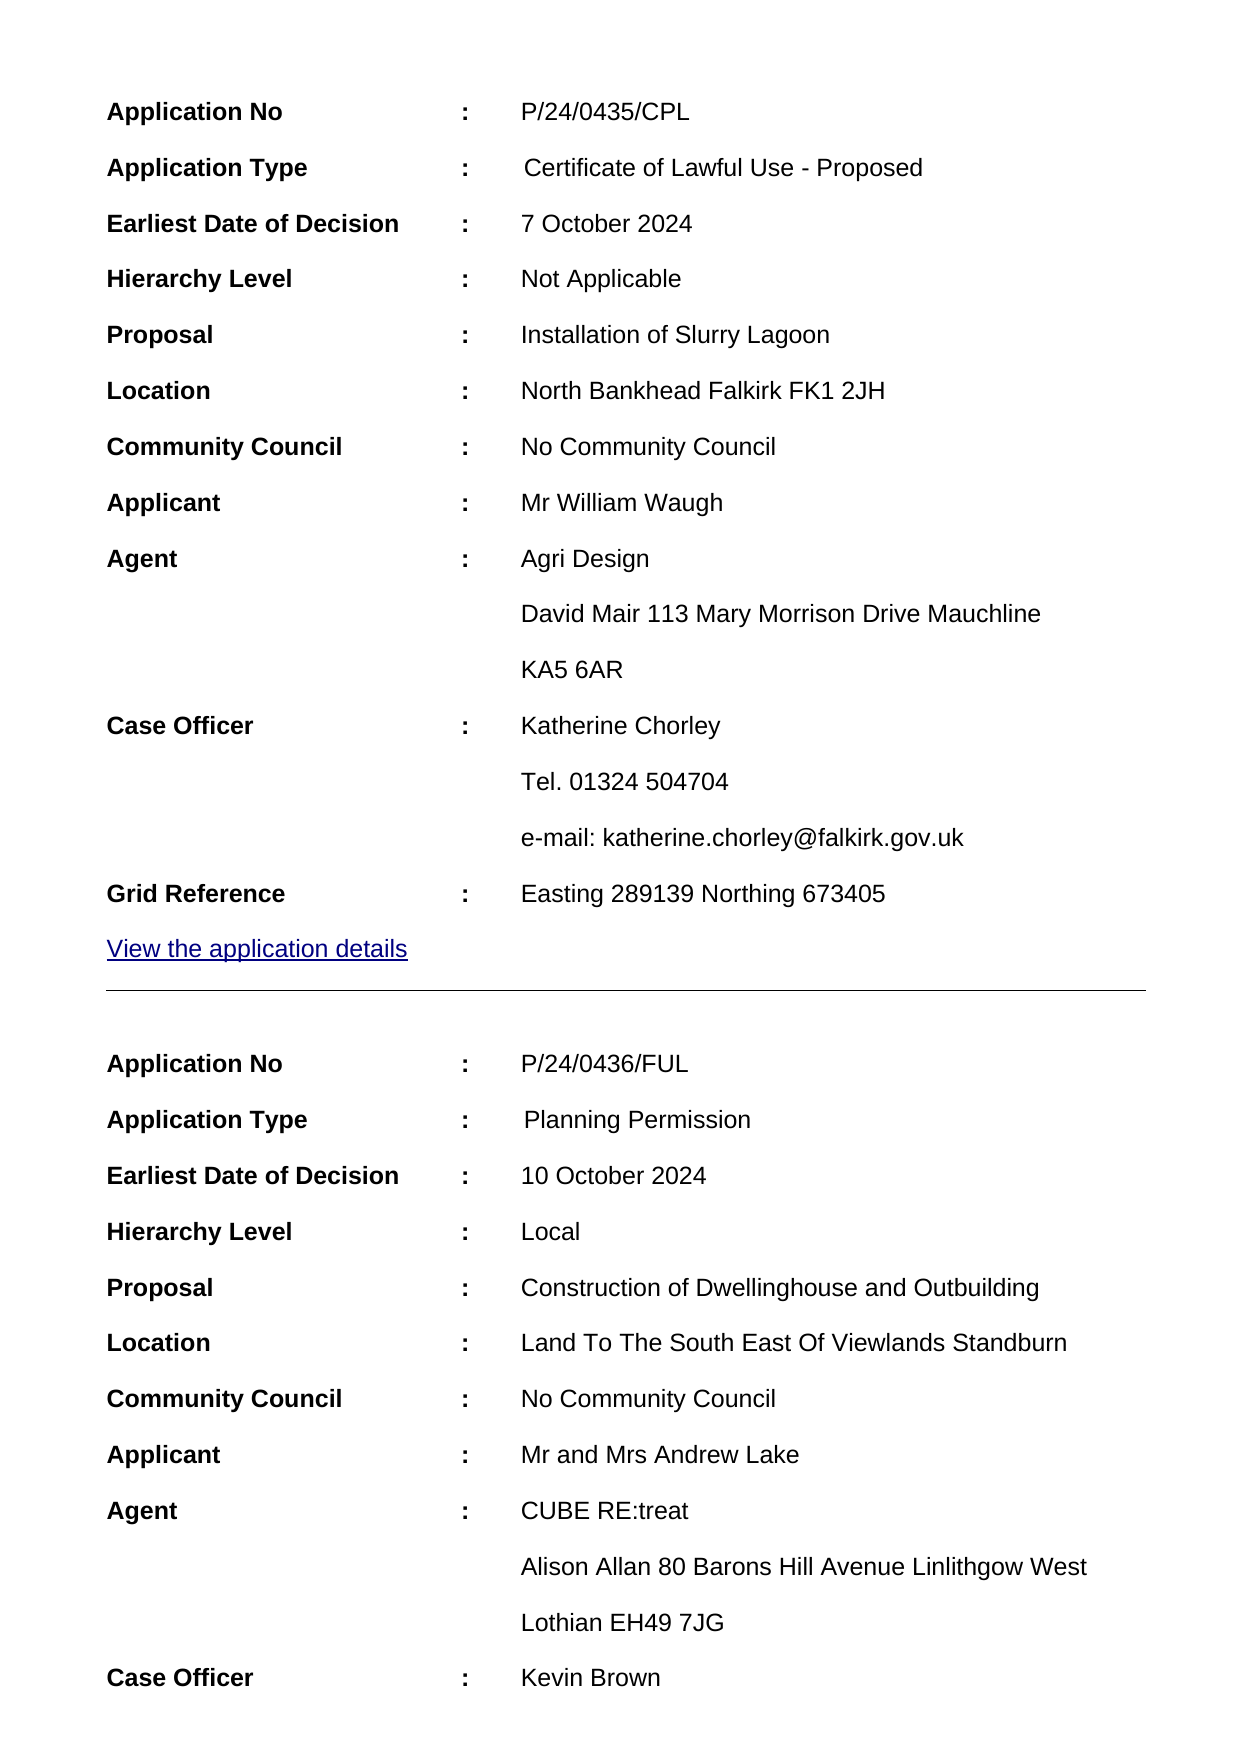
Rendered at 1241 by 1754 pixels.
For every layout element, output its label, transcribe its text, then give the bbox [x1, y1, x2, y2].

text KA5 6AR [106, 655, 1146, 684]
text Agent : Agri Design [106, 543, 1146, 572]
text View the application details [106, 934, 1146, 963]
text Proposal : Construction of Dwellinghouse and Outbuilding [106, 1272, 1146, 1301]
text Lothian EH49 7JG [106, 1607, 1146, 1636]
text Earliest Date of Decision : 10 October 2024 [106, 1161, 1146, 1189]
text Application No : P/24/0436/FUL [106, 1049, 1146, 1078]
text Location : Land To The South East Of Viewlands Standburn [106, 1328, 1146, 1357]
text David Mair 113 Mary Morrison Drive Mauchline [106, 599, 1146, 628]
text Tel. 01324 504704 [106, 767, 1146, 796]
text Alison Allan 80 Barons Hill Avenue Linlithgow West [106, 1552, 1146, 1580]
text Proposal : Installation of Slurry Lagoon [106, 320, 1146, 349]
text Grid Reference : Easting 289139 Northing 673405 [106, 878, 1146, 907]
text Earliest Date of Decision : 7 October 2024 [106, 208, 1146, 237]
text Location : North Bankhead Falkirk FK1 2JH [106, 376, 1146, 405]
text Community Council : No Community Council [106, 432, 1146, 461]
text Community Council : No Community Council [106, 1384, 1146, 1413]
text Case Officer : Kevin Brown [106, 1663, 1146, 1692]
text Hierarchy Level : Local [106, 1217, 1146, 1245]
text Hierarchy Level : Not Applicable [106, 264, 1146, 293]
text Applicant : Mr William Waugh [106, 488, 1146, 516]
text Application Type : Planning Permission [106, 1105, 1146, 1134]
text Application Type : Certificate of Lawful Use - Proposed [106, 153, 1146, 181]
text e-mail: katherine.chorley@falkirk.gov.uk [106, 823, 1146, 851]
text Applicant : Mr and Mrs Andrew Lake [106, 1440, 1146, 1469]
text Case Officer : Katherine Chorley [106, 711, 1146, 740]
text Application No : P/24/0435/CPL [106, 97, 1146, 126]
text Agent : CUBE RE:treat [106, 1496, 1146, 1524]
